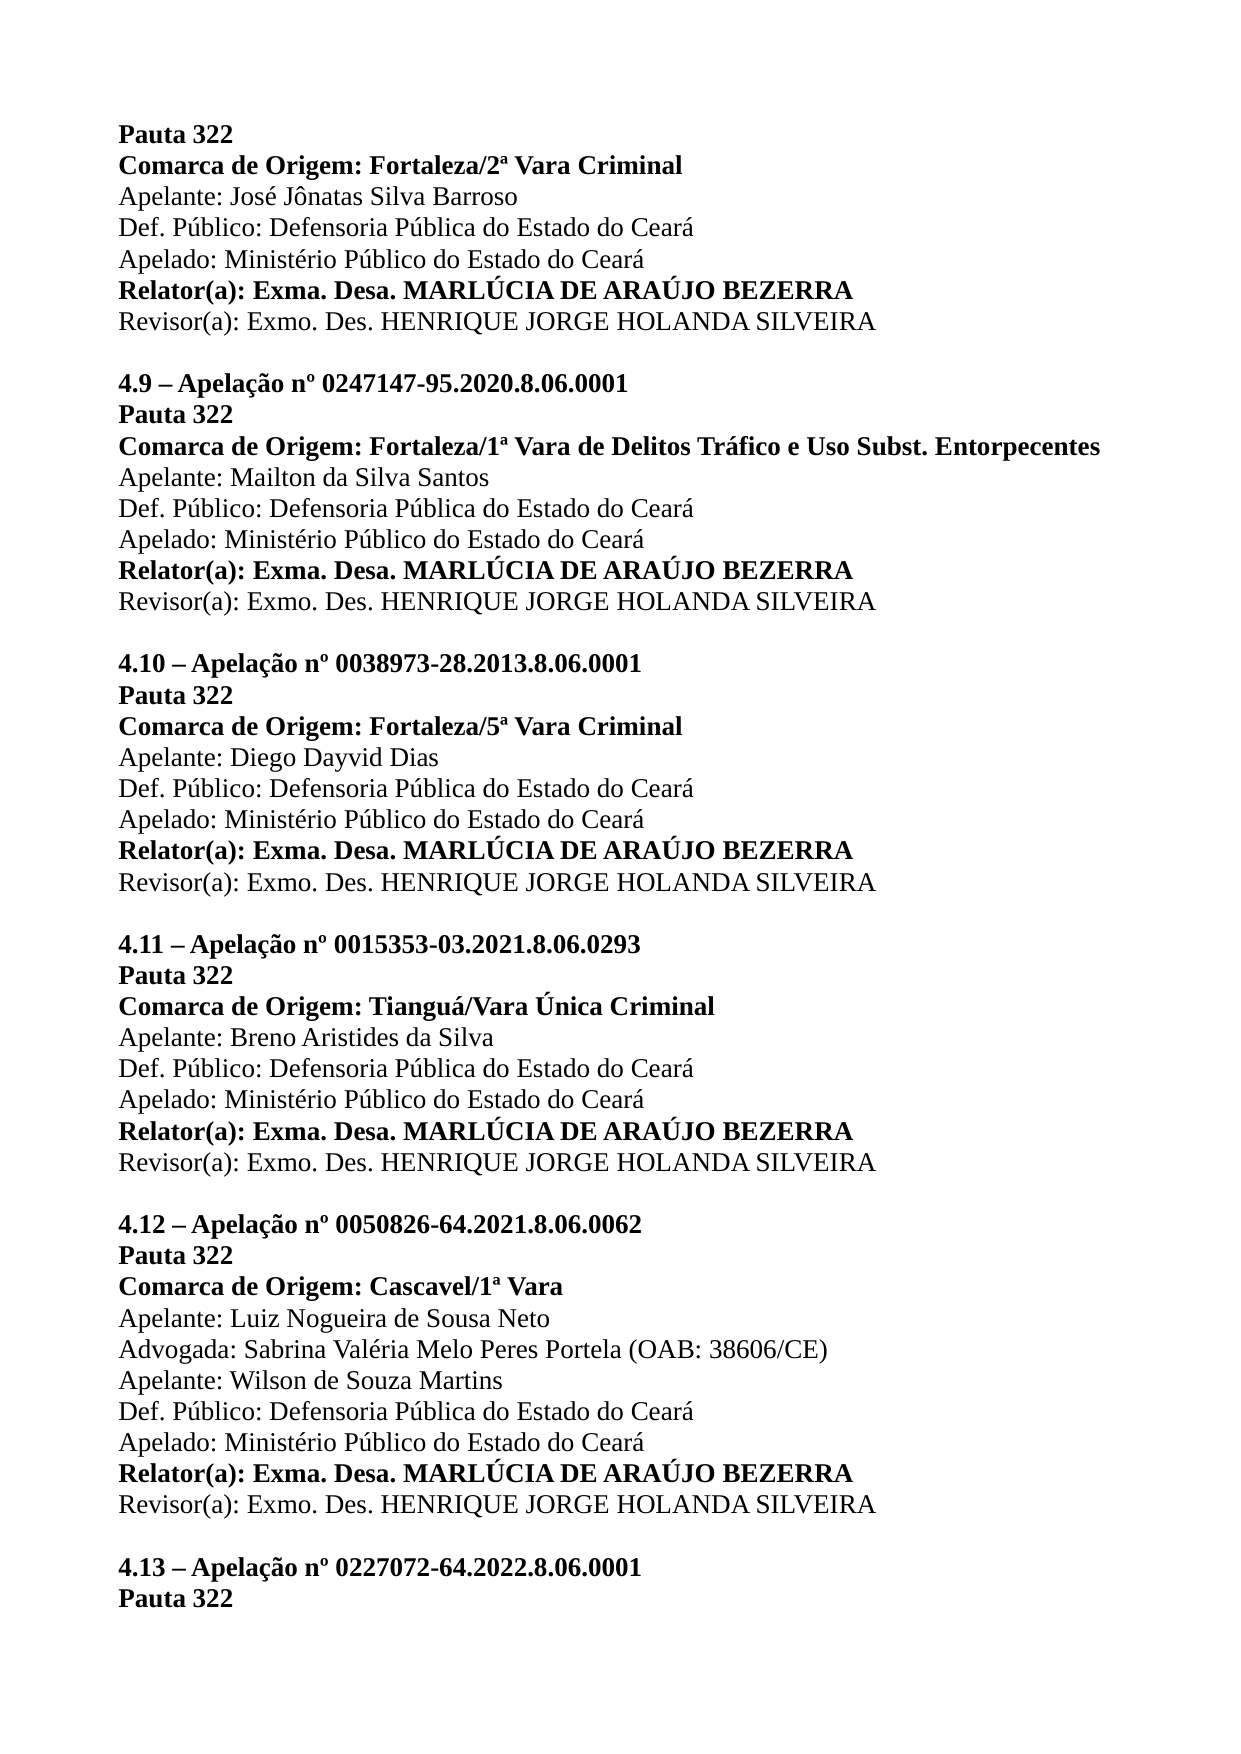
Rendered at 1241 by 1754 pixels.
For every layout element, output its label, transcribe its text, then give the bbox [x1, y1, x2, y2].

text Pauta 322 [118, 118, 1122, 149]
text Apelante: Luiz Nogueira de Sousa Neto [118, 1302, 1122, 1333]
text Relator(a): Exma. Desa. MARLÚCIA DE ARAÚJO BEZERRA [118, 1457, 1122, 1488]
text Def. Público: Defensoria Pública do Estado do Ceará [118, 492, 1122, 523]
text Pauta 322 [118, 679, 1122, 710]
text 4.13 – Apelação nº 0227072-64.2022.8.06.0001 [118, 1551, 1122, 1582]
text Advogada: Sabrina Valéria Melo Peres Portela (OAB: 38606/CE) [118, 1333, 1122, 1364]
text Apelante: José Jônatas Silva Barroso [118, 180, 1122, 212]
text Comarca de Origem: Fortaleza/2ª Vara Criminal [118, 149, 1122, 180]
text 4.11 – Apelação nº 0015353-03.2021.8.06.0293 [118, 928, 1122, 959]
text Revisor(a): Exmo. Des. HENRIQUE JORGE HOLANDA SILVEIRA [118, 305, 1122, 336]
text Pauta 322 [118, 398, 1122, 429]
text Relator(a): Exma. Desa. MARLÚCIA DE ARAÚJO BEZERRA [118, 834, 1122, 866]
text Apelado: Ministério Público do Estado do Ceará [118, 523, 1122, 554]
text Def. Público: Defensoria Pública do Estado do Ceará [118, 1052, 1122, 1084]
text Revisor(a): Exmo. Des. HENRIQUE JORGE HOLANDA SILVEIRA [118, 866, 1122, 897]
text Pauta 322 [118, 1582, 1122, 1613]
text Comarca de Origem: Cascavel/1ª Vara [118, 1271, 1122, 1302]
text Pauta 322 [118, 1239, 1122, 1271]
text Comarca de Origem: Fortaleza/1ª Vara de Delitos Tráfico e Uso Subst. Entorpecentes [118, 429, 1122, 461]
text Apelado: Ministério Público do Estado do Ceará [118, 803, 1122, 834]
text Comarca de Origem: Tianguá/Vara Única Criminal [118, 990, 1122, 1021]
text Apelante: Diego Dayvid Dias [118, 741, 1122, 772]
text Apelante: Breno Aristides da Silva [118, 1021, 1122, 1052]
text Relator(a): Exma. Desa. MARLÚCIA DE ARAÚJO BEZERRA [118, 1115, 1122, 1146]
text Revisor(a): Exmo. Des. HENRIQUE JORGE HOLANDA SILVEIRA [118, 1146, 1122, 1177]
text Apelado: Ministério Público do Estado do Ceará [118, 243, 1122, 274]
text Apelante: Mailton da Silva Santos [118, 461, 1122, 492]
text Def. Público: Defensoria Pública do Estado do Ceará [118, 212, 1122, 243]
text Revisor(a): Exmo. Des. HENRIQUE JORGE HOLANDA SILVEIRA [118, 1488, 1122, 1520]
text Relator(a): Exma. Desa. MARLÚCIA DE ARAÚJO BEZERRA [118, 554, 1122, 585]
text Def. Público: Defensoria Pública do Estado do Ceará [118, 1395, 1122, 1426]
text Apelado: Ministério Público do Estado do Ceará [118, 1426, 1122, 1457]
text Apelado: Ministério Público do Estado do Ceará [118, 1084, 1122, 1115]
text Apelante: Wilson de Souza Martins [118, 1364, 1122, 1395]
text 4.10 – Apelação nº 0038973-28.2013.8.06.0001 [118, 648, 1122, 679]
text Pauta 322 [118, 959, 1122, 990]
text 4.9 – Apelação nº 0247147-95.2020.8.06.0001 [118, 367, 1122, 398]
text Def. Público: Defensoria Pública do Estado do Ceará [118, 772, 1122, 803]
text 4.12 – Apelação nº 0050826-64.2021.8.06.0062 [118, 1208, 1122, 1239]
text Revisor(a): Exmo. Des. HENRIQUE JORGE HOLANDA SILVEIRA [118, 585, 1122, 616]
text Comarca de Origem: Fortaleza/5ª Vara Criminal [118, 710, 1122, 741]
text Relator(a): Exma. Desa. MARLÚCIA DE ARAÚJO BEZERRA [118, 274, 1122, 305]
